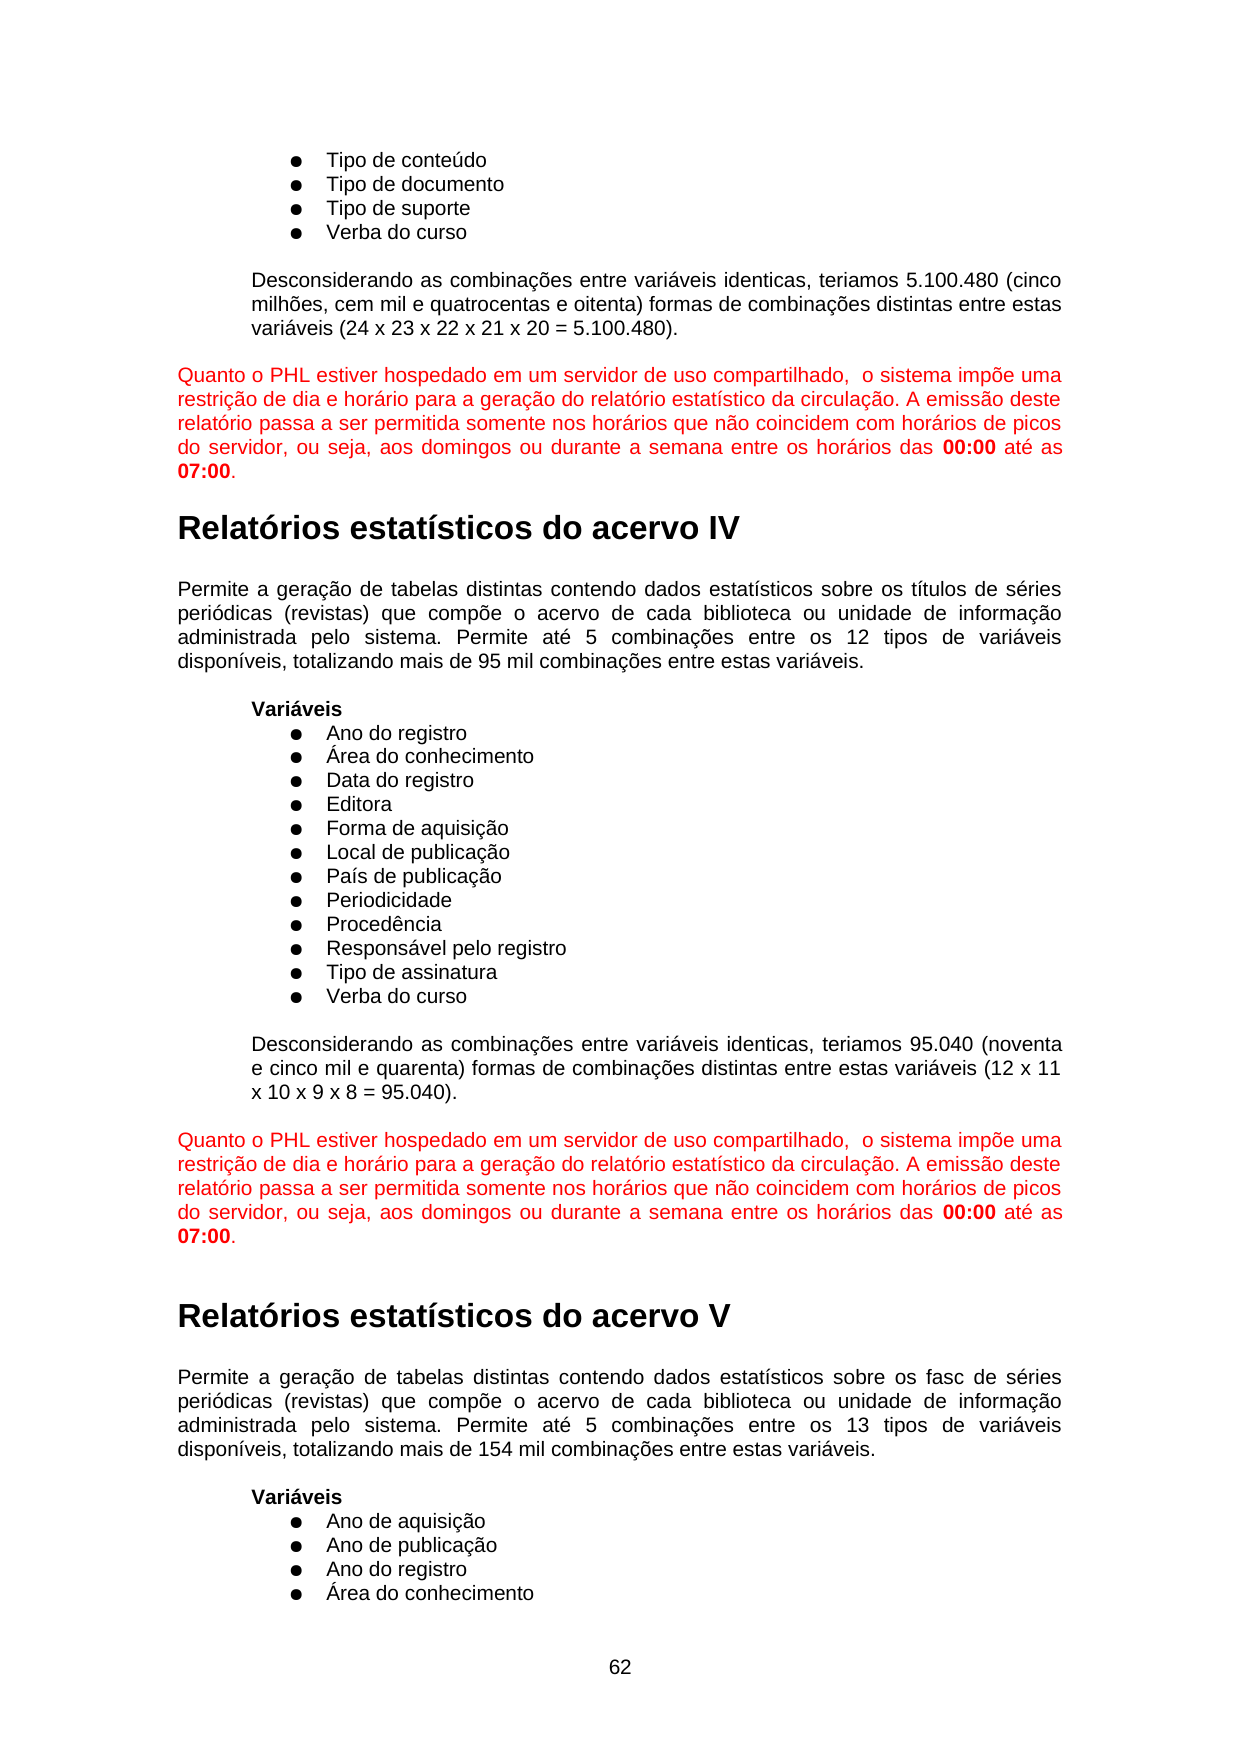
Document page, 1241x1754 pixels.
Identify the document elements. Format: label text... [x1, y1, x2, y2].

list Área do conhecimento [288, 1581, 1063, 1605]
text Desconsiderando as combinações entre variáveis identicas, teriamos 5.100.480 (cinco milhões, cem mil e quatrocentas e oitenta) formas de combinações distintas entre estas variáveis (24 x 23 x 22 x 21 x 20 = 5.100.480). [251, 267, 1063, 339]
list Data do registro [288, 768, 1063, 792]
list Ano de publicação [288, 1533, 1063, 1557]
text Quanto o PHL estiver hospedado em um servidor de uso compartilhado, o sistema impõe uma restrição de dia e horário para a geração do relatório estatístico da circulação. A emissão deste relatório passa a ser permitida somente nos horários que não coincidem com horários de picos do servidor, ou seja, aos domingos ou durante a semana entre os horários das 00:00 até as 07:00. [177, 363, 1063, 483]
list Tipo de documento [288, 172, 1063, 196]
list Local de publicação [288, 840, 1063, 864]
list Editora [288, 792, 1063, 816]
list Tipo de assinatura [288, 960, 1063, 984]
list Verba do curso [288, 984, 1063, 1008]
text Quanto o PHL estiver hospedado em um servidor de uso compartilhado, o sistema impõe uma restrição de dia e horário para a geração do relatório estatístico da circulação. A emissão deste relatório passa a ser permitida somente nos horários que não coincidem com horários de picos do servidor, ou seja, aos domingos ou durante a semana entre os horários das 00:00 até as 07:00. [177, 1128, 1063, 1247]
text Variáveis [251, 696, 1063, 720]
list País de publicação [288, 864, 1063, 888]
list Ano do registro [288, 720, 1063, 744]
list Responsável pelo registro [288, 936, 1063, 960]
text Desconsiderando as combinações entre variáveis identicas, teriamos 95.040 (noventa e cinco mil e quarenta) formas de combinações distintas entre estas variáveis (12 x 11 x 10 x 9 x 8 = 95.040). [251, 1032, 1063, 1104]
list Forma de aquisição [288, 816, 1063, 840]
text Permite a geração de tabelas distintas contendo dados estatísticos sobre os fasc de séries periódicas (revistas) que compõe o acervo de cada biblioteca ou unidade de informação administrada pelo sistema. Permite até 5 combinações entre os 13 tipos de variáveis disponíveis, totalizando mais de 154 mil combinações entre estas variáveis. [177, 1365, 1063, 1461]
list Procedência [288, 912, 1063, 936]
text Variáveis [251, 1485, 1063, 1509]
list Ano do registro [288, 1557, 1063, 1581]
text Permite a geração de tabelas distintas contendo dados estatísticos sobre os títulos de séries periódicas (revistas) que compõe o acervo de cada biblioteca ou unidade de informação administrada pelo sistema. Permite até 5 combinações entre os 12 tipos de variáveis disponíveis, totalizando mais de 95 mil combinações entre estas variáveis. [177, 577, 1063, 672]
list Periodicidade [288, 888, 1063, 912]
subtitle Relatórios estatísticos do acervo V [177, 1296, 1063, 1335]
list Área do conhecimento [288, 744, 1063, 768]
subtitle Relatórios estatísticos do acervo IV [177, 508, 1063, 546]
list Tipo de suporte [288, 196, 1063, 219]
list Ano de aquisição [288, 1509, 1063, 1533]
list Verba do curso [288, 219, 1063, 243]
list Tipo de conteúdo [288, 148, 1063, 172]
